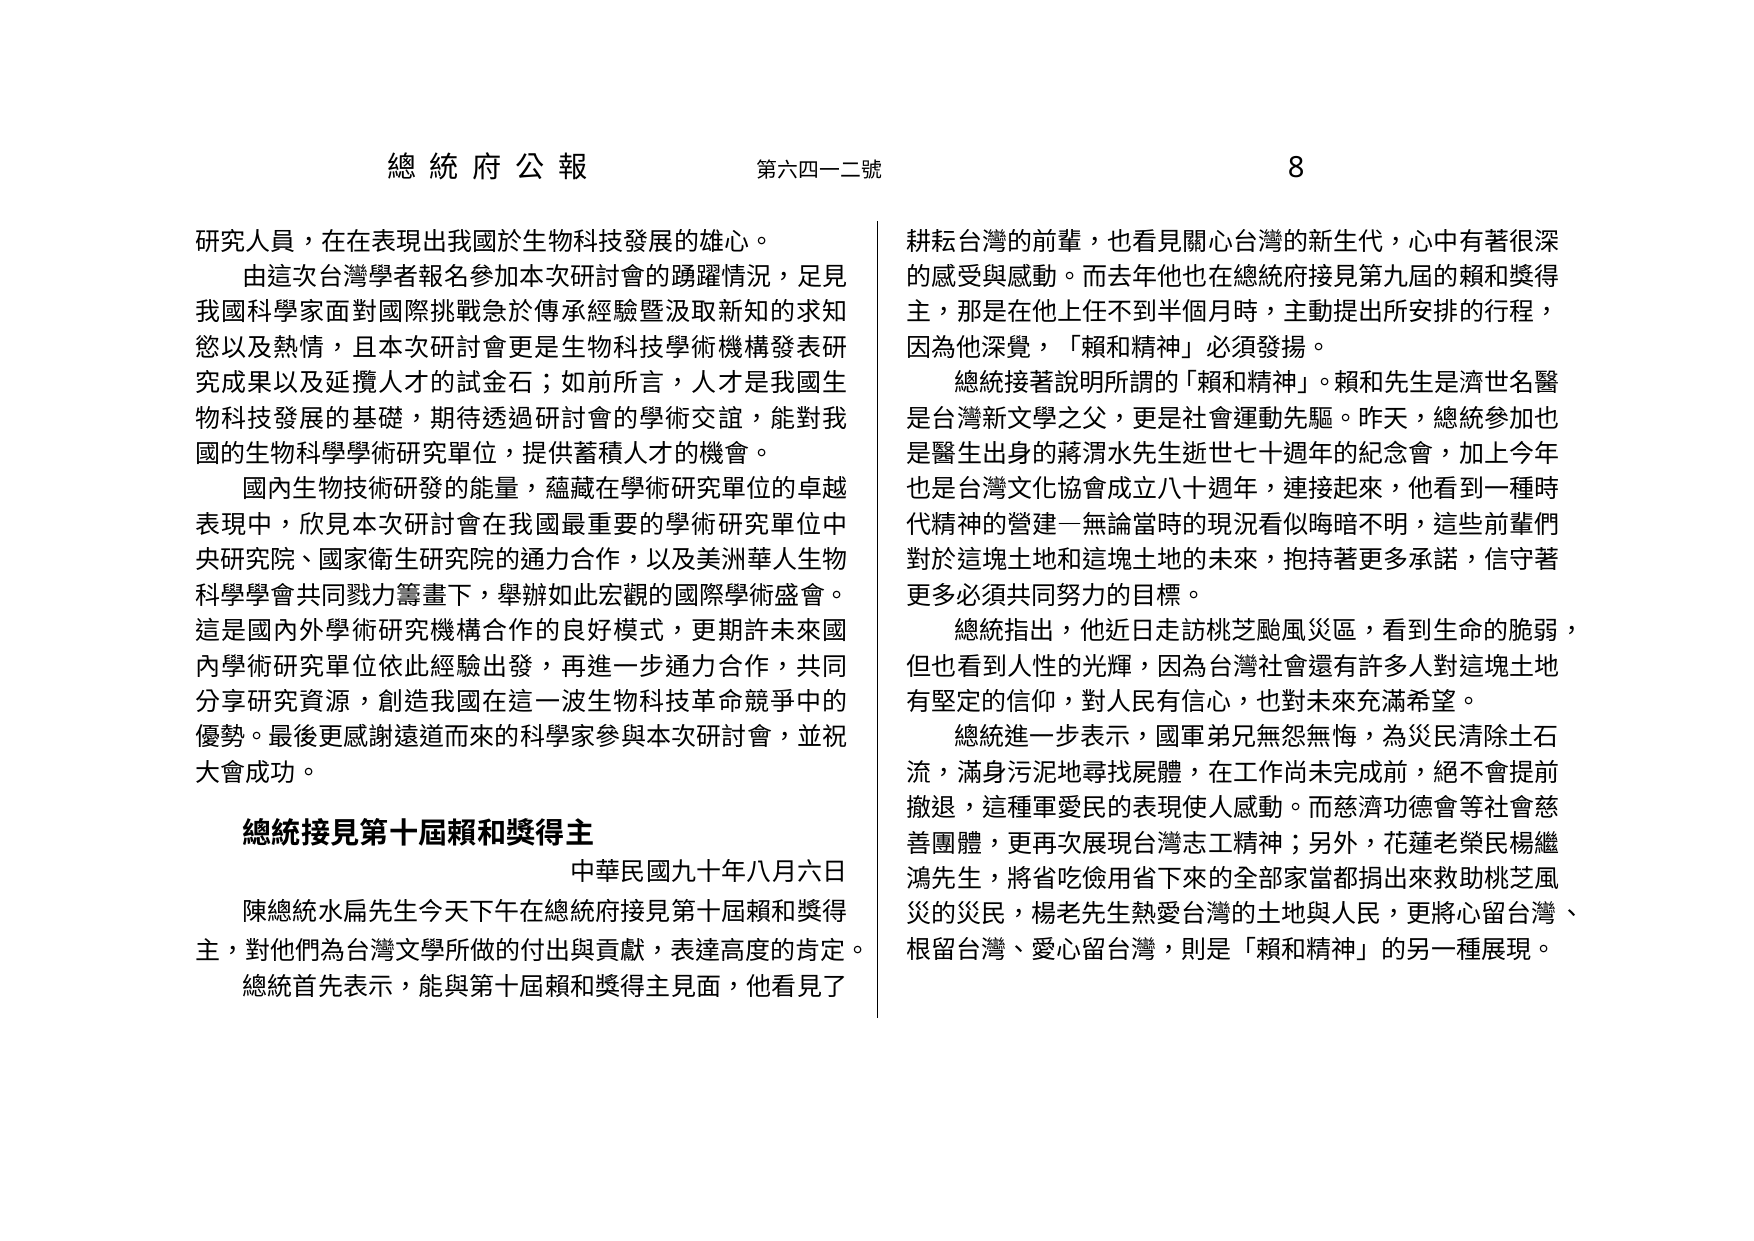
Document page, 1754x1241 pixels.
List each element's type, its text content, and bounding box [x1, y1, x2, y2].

text 總統接著說明所謂的「賴和精神」。賴和先生是濟世名醫，是台灣新文學之父，更是社會運動先驅。昨天，總統參加也是醫生出身的蔣渭水先生逝世七十週年的紀念會，加上今年也是台灣文化協會成立八十週年，連接起來，他看到一種時代精神的營建—無論當時的現況看似晦暗不明，這些前輩們對於這塊土地和這塊土地的未來，抱持著更多承諾，信守著更多必須共同努力的目標。 [907, 363, 1559, 611]
text 總統首先表示，能與第十屆賴和獎得主見面，他看見了 [195, 967, 847, 1003]
text 研究人員，在在表現出我國於生物科技發展的雄心。 [195, 222, 847, 257]
text 由這次台灣學者報名參加本次研討會的踴躍情況，足見我國科學家面對國際挑戰急於傳承經驗暨汲取新知的求知慾以及熱情，且本次研討會更是生物科技學術機構發表研究成果以及延攬人才的試金石；如前所言，人才是我國生物科技發展的基礎，期待透過研討會的學術交誼，能對我國的生物科學學術研究單位，提供蓄積人才的機會。 [195, 257, 847, 469]
text 總統接見第十屆賴和獎得主 [242, 813, 847, 851]
text 國內生物技術研發的能量，蘊藏在學術研究單位的卓越表現中，欣見本次研討會在我國最重要的學術研究單位中央研究院、國家衛生研究院的通力合作，以及美洲華人生物科學學會共同戮力籌畫下，舉辦如此宏觀的國際學術盛會。這是國內外學術研究機構合作的良好模式，更期許未來國內學術研究單位依此經驗出發，再進一步通力合作，共同分享研究資源，創造我國在這一波生物科技革命競爭中的優勢。最後更感謝遠道而來的科學家參與本次研討會，並祝大會成功。 [195, 469, 847, 788]
text 總統進一步表示，國軍弟兄無怨無悔，為災民清除土石流，滿身污泥地尋找屍體，在工作尚未完成前，絕不會提前撤退，這種軍愛民的表現使人感動。而慈濟功德會等社會慈善團體，更再次展現台灣志工精神；另外，花蓮老榮民楊繼鴻先生，將省吃儉用省下來的全部家當都捐出來救助桃芝風災的災民，楊老先生熱愛台灣的土地與人民，更將心留台灣、根留台灣、愛心留台灣，則是「賴和精神」的另一種展現。 [907, 717, 1559, 965]
text 耕耘台灣的前輩，也看見關心台灣的新生代，心中有著很深的感受與感動。而去年他也在總統府接見第九屆的賴和獎得主，那是在他上任不到半個月時，主動提出所安排的行程，因為他深覺，「賴和精神」必須發揚。 [907, 222, 1559, 363]
text 陳總統水扁先生今天下午在總統府接見第十屆賴和獎得主，對他們為台灣文學所做的付出與貢獻，表達高度的肯定。 [195, 888, 847, 967]
text 中華民國九十年八月六日 [195, 851, 847, 888]
text 總統指出，他近日走訪桃芝颱風災區，看到生命的脆弱，但也看到人性的光輝，因為台灣社會還有許多人對這塊土地有堅定的信仰，對人民有信心，也對未來充滿希望。 [907, 611, 1559, 717]
